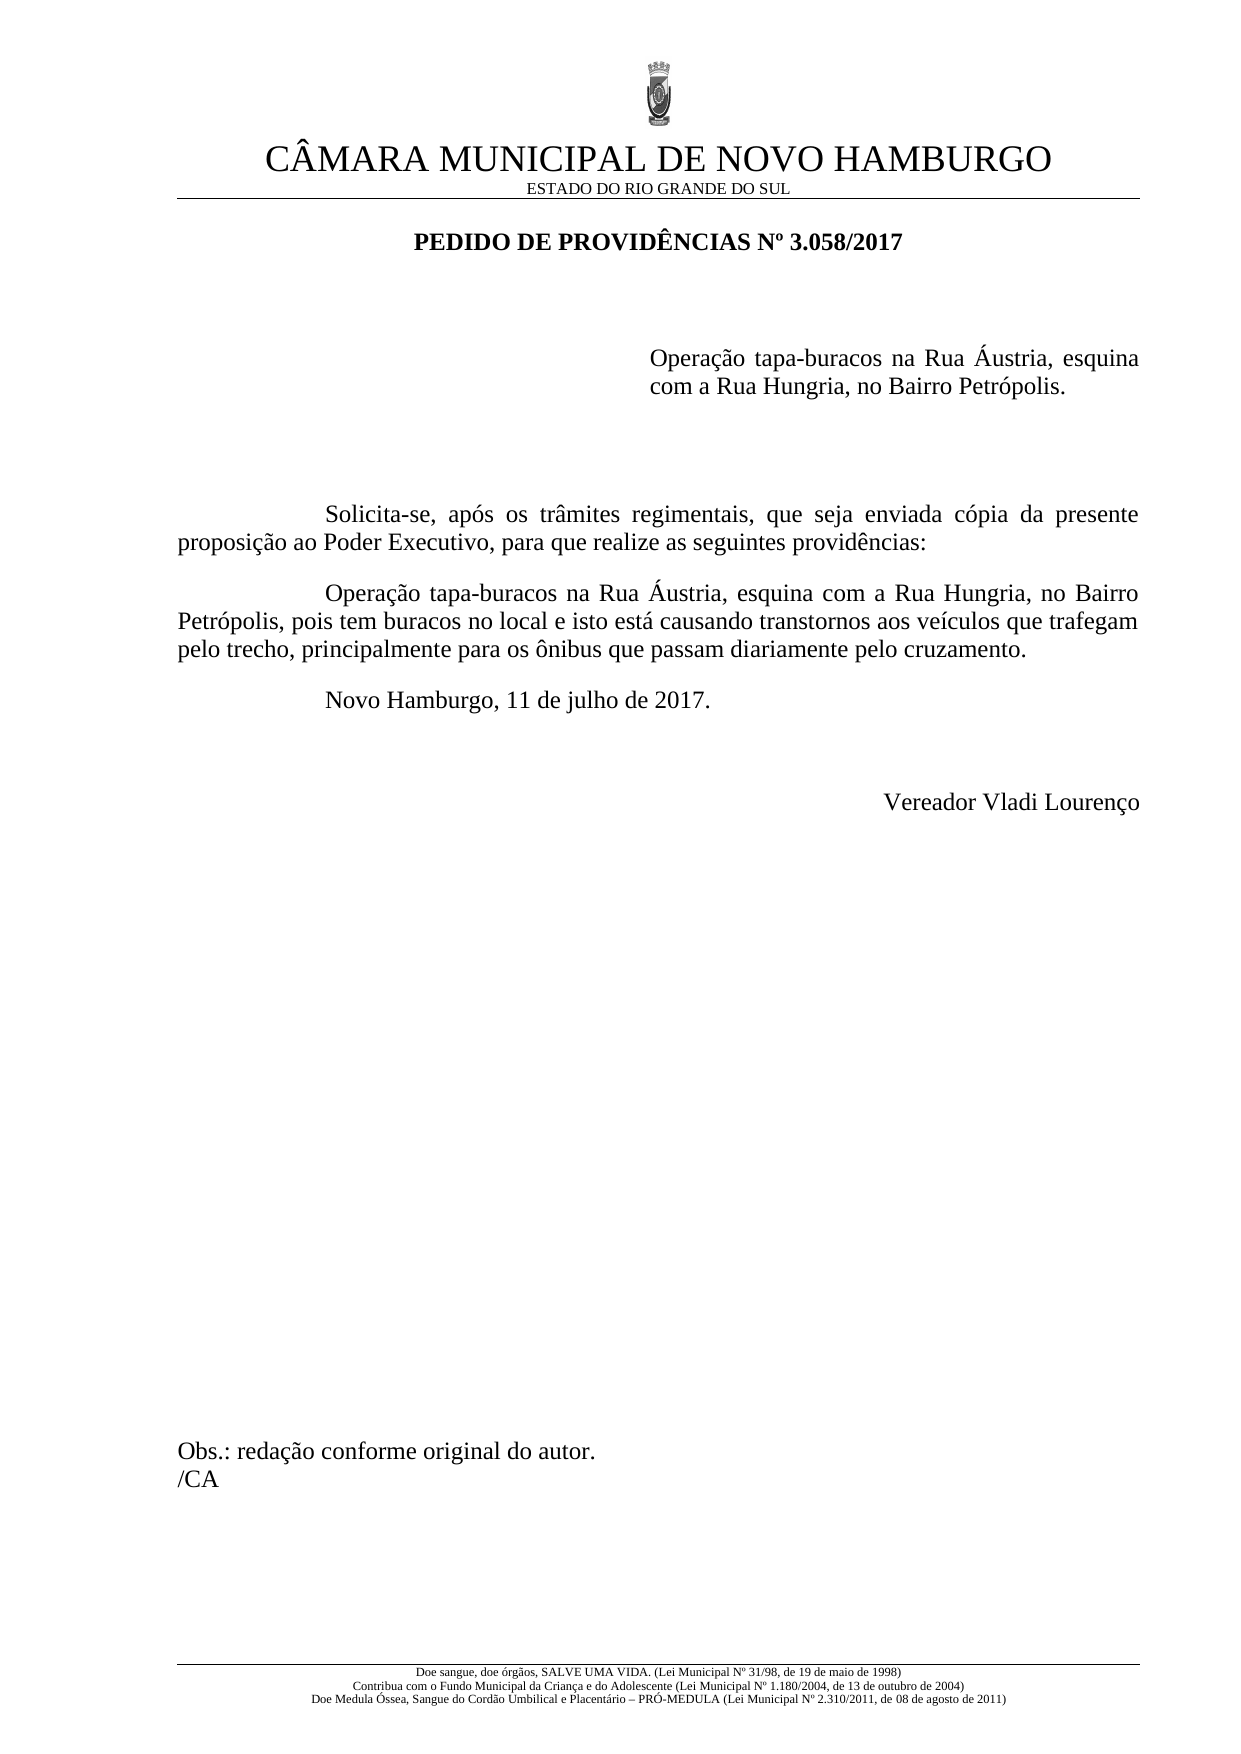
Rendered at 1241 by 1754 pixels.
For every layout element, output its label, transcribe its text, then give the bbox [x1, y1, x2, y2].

text Novo Hamburgo, 11 de julho de 2017. [177, 686, 1140, 714]
text Operação tapa-buracos na Rua Áustria, esquina com a Rua Hungria, no Bairro Petrópolis. [649, 344, 1140, 400]
text /CA [177, 1465, 1140, 1493]
text PEDIDO DE PROVIDÊNCIAS Nº 3.058/2017 [177, 228, 1140, 256]
text Solicita-se, após os trâmites regimentais, que seja enviada cópia da presente proposição ao Poder Executivo, para que realize as seguintes providências: [177, 500, 1140, 556]
text Obs.: redação conforme original do autor. [177, 1437, 1140, 1465]
text Vereador Vladi Lourenço [177, 788, 1140, 816]
text Operação tapa-buracos na Rua Áustria, esquina com a Rua Hungria, no Bairro Petrópolis, pois tem buracos no local e isto está causando transtornos aos veículos que trafegam pelo trecho, principalmente para os ônibus que passam diariamente pelo cruzamento. [177, 579, 1140, 662]
